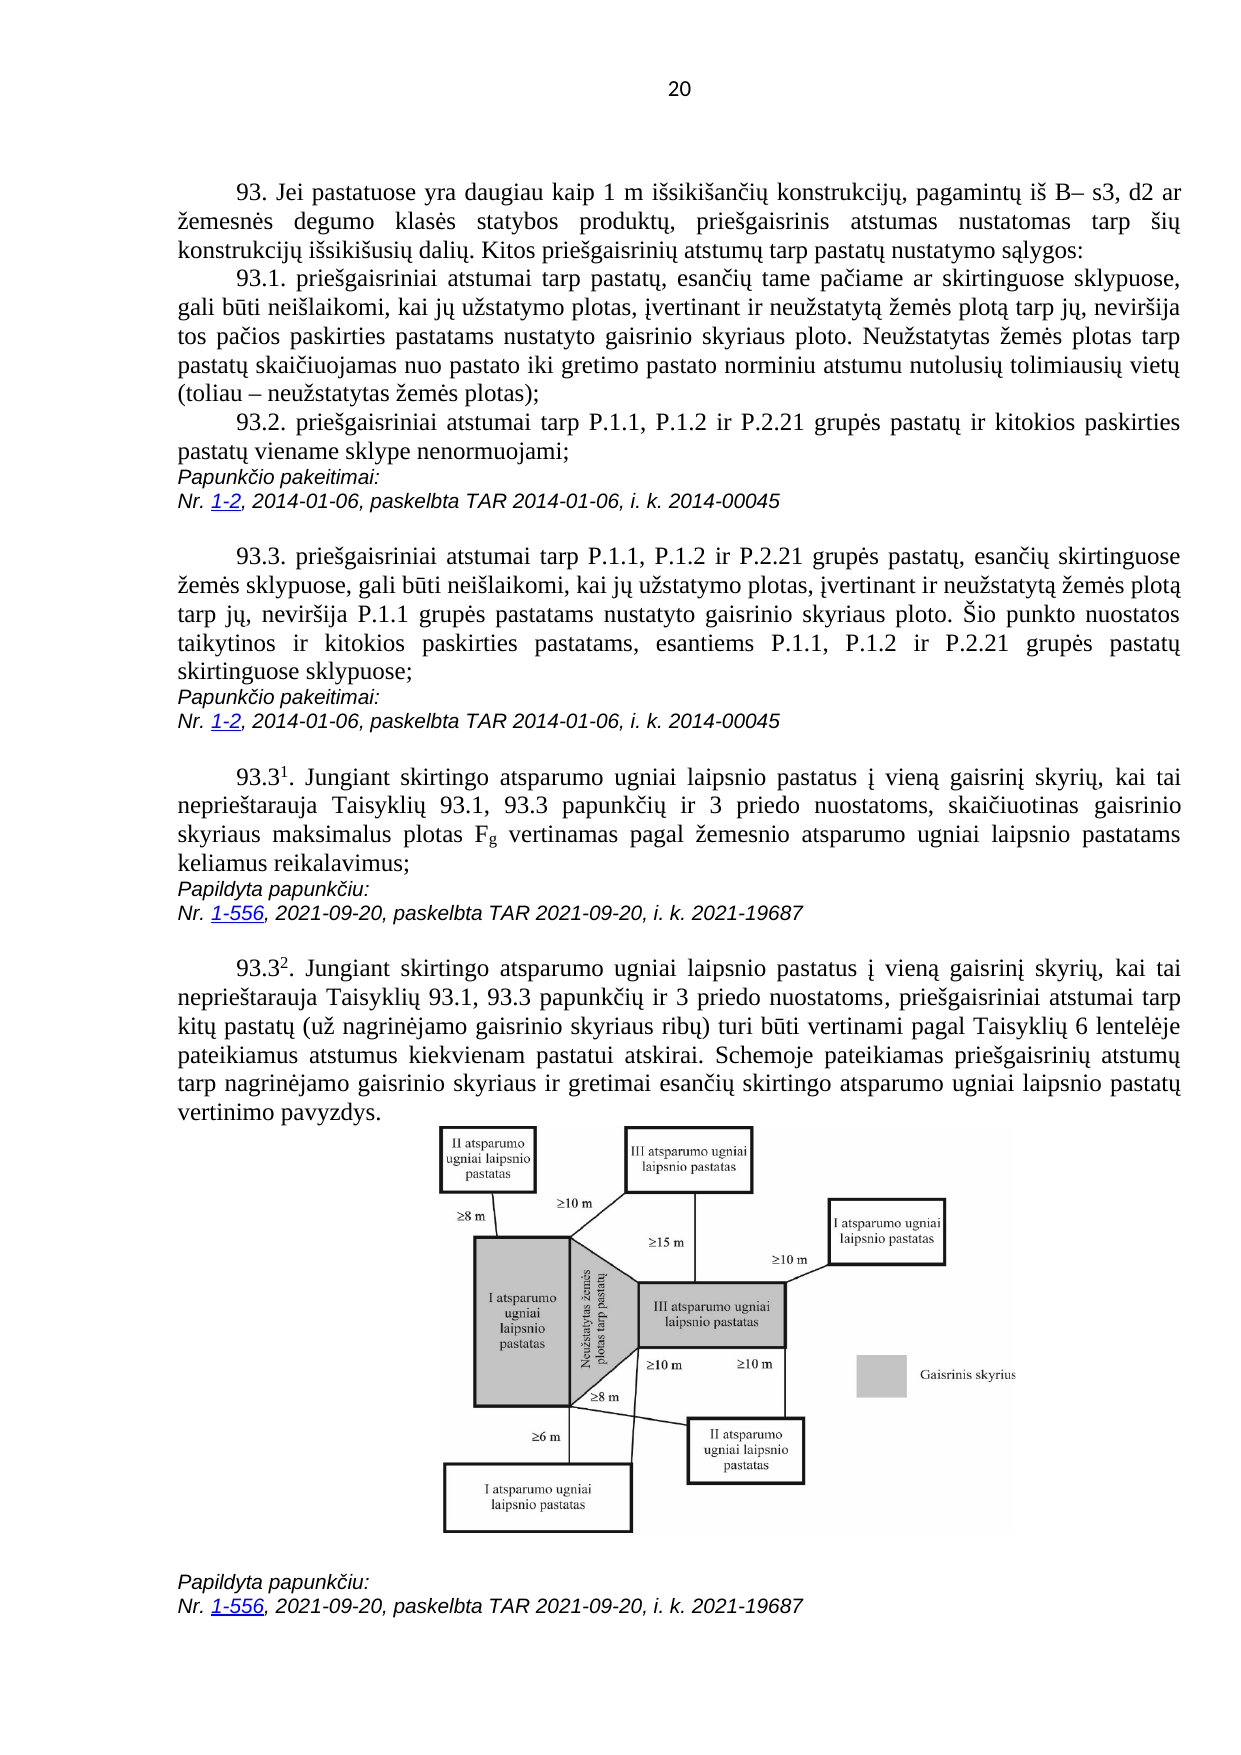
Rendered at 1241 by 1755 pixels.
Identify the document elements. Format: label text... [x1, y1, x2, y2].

text 93. Jei pastatuose yra daugiau kaip 1 m išsikišančių konstrukcijų, pagamintų iš B– s3, d2 ar žemesnės degumo klasės statybos produktų, priešgaisrinis atstumas nustatomas tarp šių konstrukcijų išsikišusių dalių. Kitos priešgaisrinių atstumų tarp pastatų nustatymo sąlygos: [177, 177, 1181, 263]
text Papildyta papunkčiu: [177, 877, 1181, 901]
text Papunkčio pakeitimai: [177, 465, 1181, 489]
text Papildyta papunkčiu: [177, 1569, 1181, 1593]
text 93.1. priešgaisriniai atstumai tarp pastatų, esančių tame pačiame ar skirtinguose sklypuose, gali būti neišlaikomi, kai jų užstatymo plotas, įvertinant ir neužstatytą žemės plotą tarp jų, neviršija tos pačios paskirties pastatams nustatyto gaisrinio skyriaus ploto. Neužstatytas žemės plotas tarp pastatų skaičiuojamas nuo pastato iki gretimo pastato norminiu atstumu nutolusių tolimiausių vietų (toliau – neužstatytas žemės plotas); [177, 263, 1181, 407]
text Nr. 1-556, 2021-09-20, paskelbta TAR 2021-09-20, i. k. 2021-19687 [177, 901, 1181, 925]
text 93.32. Jungiant skirtingo atsparumo ugniai laipsnio pastatus į vieną gaisrinį skyrių, kai tai neprieštarauja Taisyklių 93.1, 93.3 papunkčių ir 3 priedo nuostatoms, priešgaisriniai atstumai tarp kitų pastatų (už nagrinėjamo gaisrinio skyriaus ribų) turi būti vertinami pagal Taisyklių 6 lentelėje pateikiamus atstumus kiekvienam pastatui atskirai. Schemoje pateikiamas priešgaisrinių atstumų tarp nagrinėjamo gaisrinio skyriaus ir gretimai esančių skirtingo atsparumo ugniai laipsnio pastatų vertinimo pavyzdys. [177, 953, 1181, 1126]
text 93.31. Jungiant skirtingo atsparumo ugniai laipsnio pastatus į vieną gaisrinį skyrių, kai tai neprieštarauja Taisyklių 93.1, 93.3 papunkčių ir 3 priedo nuostatoms, skaičiuotinas gaisrinio skyriaus maksimalus plotas Fg vertinamas pagal žemesnio atsparumo ugniai laipsnio pastatams keliamus reikalavimus; [177, 762, 1181, 877]
text 93.2. priešgaisriniai atstumai tarp P.1.1, P.1.2 ir P.2.21 grupės pastatų ir kitokios paskirties pastatų viename sklype nenormuojami; [177, 407, 1181, 465]
text Nr. 1-2, 2014-01-06, paskelbta TAR 2014-01-06, i. k. 2014-00045 [177, 709, 1181, 733]
text Papunkčio pakeitimai: [177, 685, 1181, 709]
text Nr. 1-2, 2014-01-06, paskelbta TAR 2014-01-06, i. k. 2014-00045 [177, 489, 1181, 513]
text 93.3. priešgaisriniai atstumai tarp P.1.1, P.1.2 ir P.2.21 grupės pastatų, esančių skirtinguose žemės sklypuose, gali būti neišlaikomi, kai jų užstatymo plotas, įvertinant ir neužstatytą žemės plotą tarp jų, neviršija P.1.1 grupės pastatams nustatyto gaisrinio skyriaus ploto. Šio punkto nuostatos taikytinos ir kitokios paskirties pastatams, esantiems P.1.1, P.1.2 ir P.2.21 grupės pastatų skirtinguose sklypuose; [177, 541, 1181, 685]
text Nr. 1-556, 2021-09-20, paskelbta TAR 2021-09-20, i. k. 2021-19687 [177, 1593, 1181, 1617]
